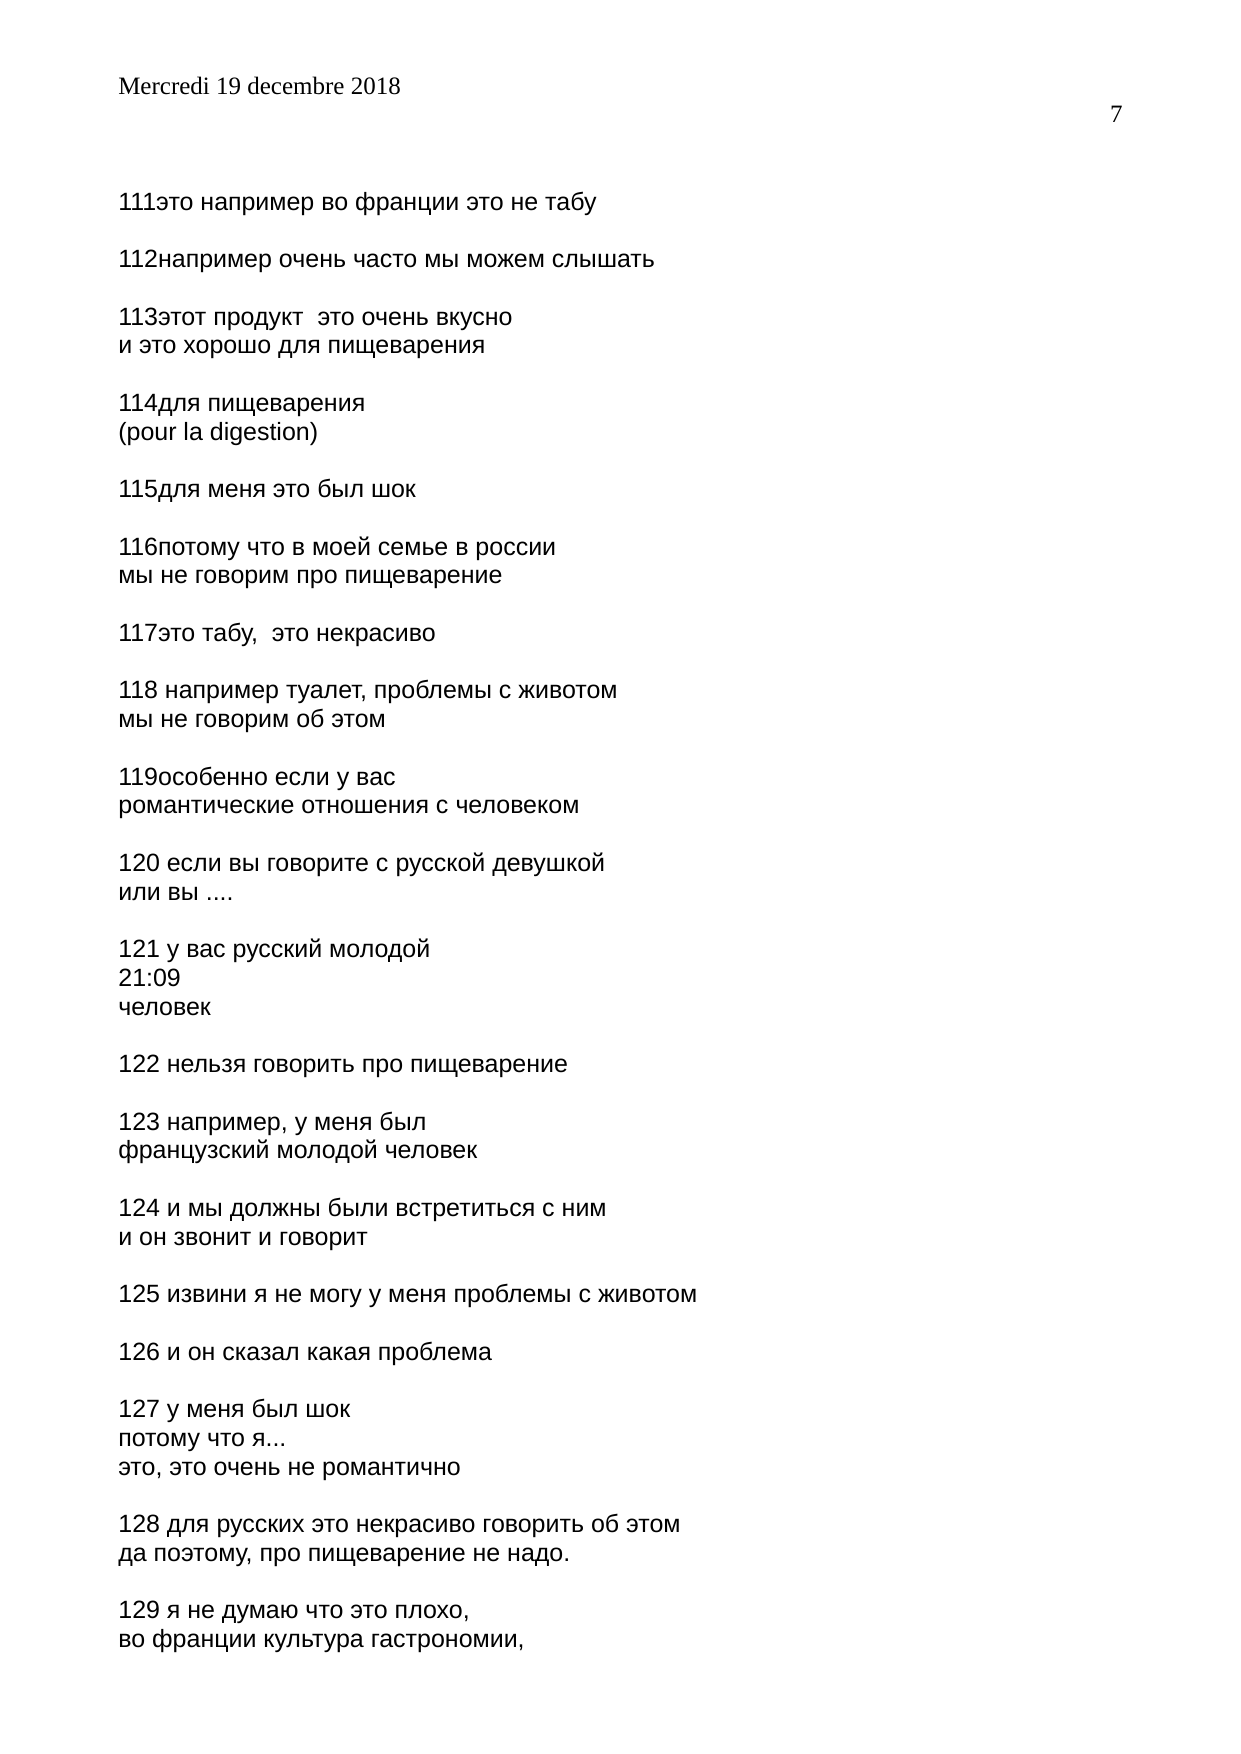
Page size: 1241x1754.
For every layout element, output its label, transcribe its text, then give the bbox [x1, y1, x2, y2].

text 119особенно если у вас [118, 762, 1122, 790]
text 121 у вас русский молодой [118, 934, 1122, 963]
text французский молодой человек [118, 1135, 1122, 1164]
text и он звонит и говорит [118, 1222, 1122, 1250]
text 128 для русских это некрасиво говорить об этом [118, 1509, 1122, 1538]
text или вы .... [118, 877, 1122, 905]
text дa поэтому, про пищеварение не надо. [118, 1538, 1122, 1567]
text мы не говорим об этом [118, 704, 1122, 733]
text мы не говорим про пищеварение [118, 560, 1122, 589]
text 126 и он сказал какая проблема [118, 1337, 1122, 1365]
text 123 например, у меня был [118, 1107, 1122, 1135]
text 120 если вы говорите с русской девушкой [118, 848, 1122, 877]
text потому что я... [118, 1423, 1122, 1452]
text во франции культура гастрономии, [118, 1624, 1122, 1653]
text 112например очень часто мы можем слышать [118, 244, 1122, 273]
text это, это очень не романтично [118, 1452, 1122, 1480]
text 129 я не думаю что это плохо, [118, 1595, 1122, 1624]
text 113этот продукт это очень вкусно [118, 302, 1122, 330]
text 111это например во франции это не табу [118, 187, 1122, 215]
text человек [118, 992, 1122, 1020]
text и это хорошо для пищеварения [118, 330, 1122, 359]
text 125 извини я не могу у меня проблемы с животом [118, 1279, 1122, 1308]
text 127 у меня был шок [118, 1394, 1122, 1423]
text 114для пищеварения [118, 388, 1122, 417]
text 118 например туалет, проблемы с животом [118, 675, 1122, 704]
text 124 и мы должны были встретиться с ним [118, 1193, 1122, 1222]
text романтические отношения с человеком [118, 790, 1122, 819]
text 122 нельзя говорить про пищеварение [118, 1049, 1122, 1078]
text (pour la digestion) [118, 417, 1122, 445]
text 116потому что в моей семье в россии [118, 532, 1122, 560]
text 117это табу, это некрасиво [118, 618, 1122, 647]
text 115для меня это был шок [118, 474, 1122, 503]
text 21:09 [118, 963, 1122, 992]
